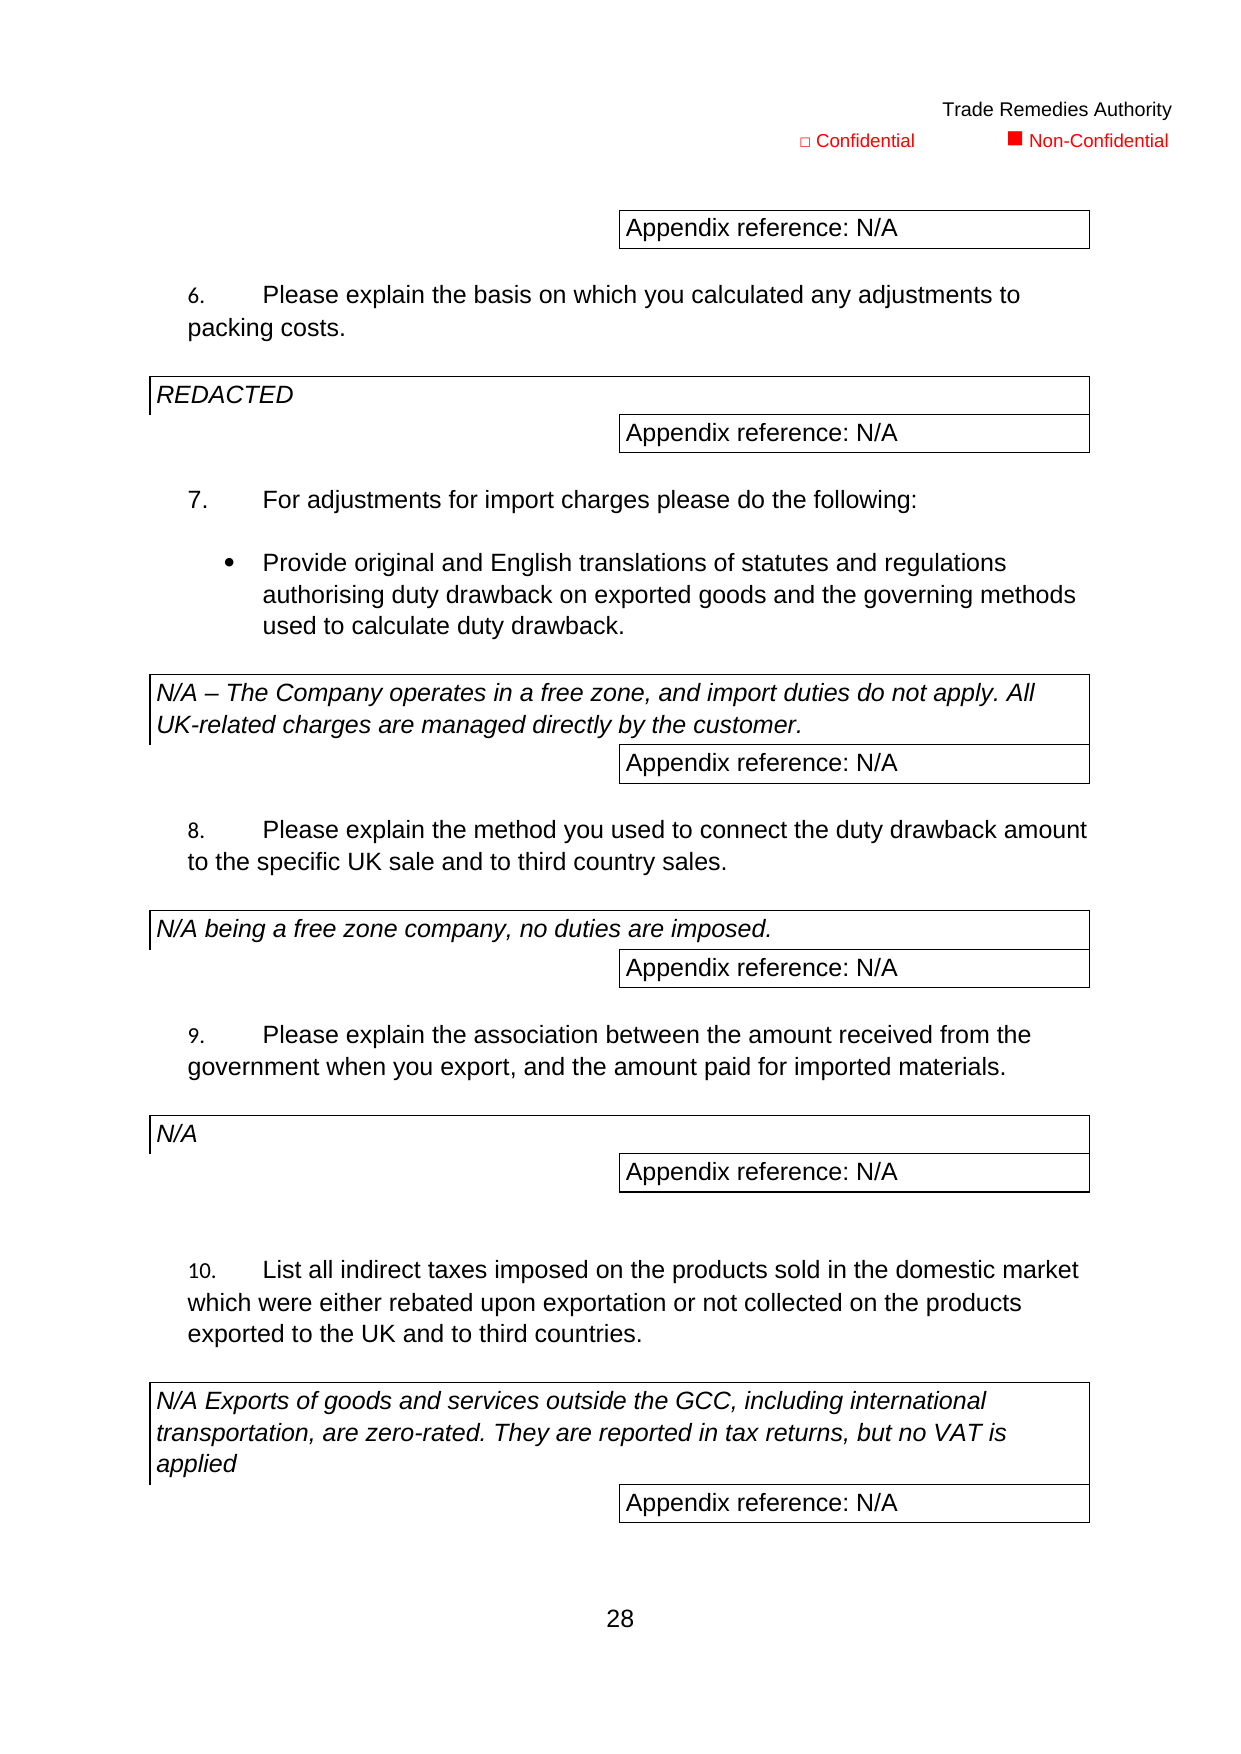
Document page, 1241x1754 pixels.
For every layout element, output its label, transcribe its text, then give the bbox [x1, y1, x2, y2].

table_cell [150, 415, 619, 452]
table_header N/A Exports of goods and services outside the GCC, including international transportation, are zero-rated. They are reported in tax returns, but no VAT is applied [151, 1383, 1089, 1483]
table_cell Appendix reference: N/A [620, 1485, 1089, 1522]
table_cell Appendix reference: N/A [620, 415, 1089, 452]
list Please explain the method you used to connect the duty drawback amount to the specific UK sale and to third country sales. [187, 815, 1090, 876]
table_header N/A – The Company operates in a free zone, and import duties do not apply. All UK-related charges are managed directly by the customer. [151, 675, 1089, 744]
table_header N/A [151, 1116, 1089, 1153]
table_cell [150, 1485, 619, 1522]
table_cell Appendix reference: N/A [620, 745, 1089, 783]
table_cell [150, 211, 619, 248]
list Please explain the association between the amount received from the government when you export, and the amount paid for imported materials. [187, 1019, 1090, 1080]
list Please explain the basis on which you calculated any adjustments to packing costs. [187, 281, 1090, 341]
table_cell [150, 1154, 619, 1191]
list Provide original and English translations of statutes and regulations authorising duty drawback on exported goods and the governing methods used to calculate duty drawback. [225, 548, 1090, 640]
table_cell Appendix reference: N/A [620, 950, 1089, 987]
table_header N/A being a free zone company, no duties are imposed. [151, 911, 1089, 948]
table_cell Appendix reference: N/A [620, 211, 1089, 248]
table_cell Appendix reference: N/A [620, 1154, 1089, 1191]
table_cell [150, 950, 619, 987]
list List all indirect taxes imposed on the products sold in the domestic market which were either rebated upon exportation or not collected on the products exported to the UK and to third countries. [187, 1256, 1090, 1348]
table_cell [150, 745, 619, 783]
table_header REDACTED [151, 377, 1089, 414]
list For adjustments for import charges please do the following: [187, 485, 1090, 514]
